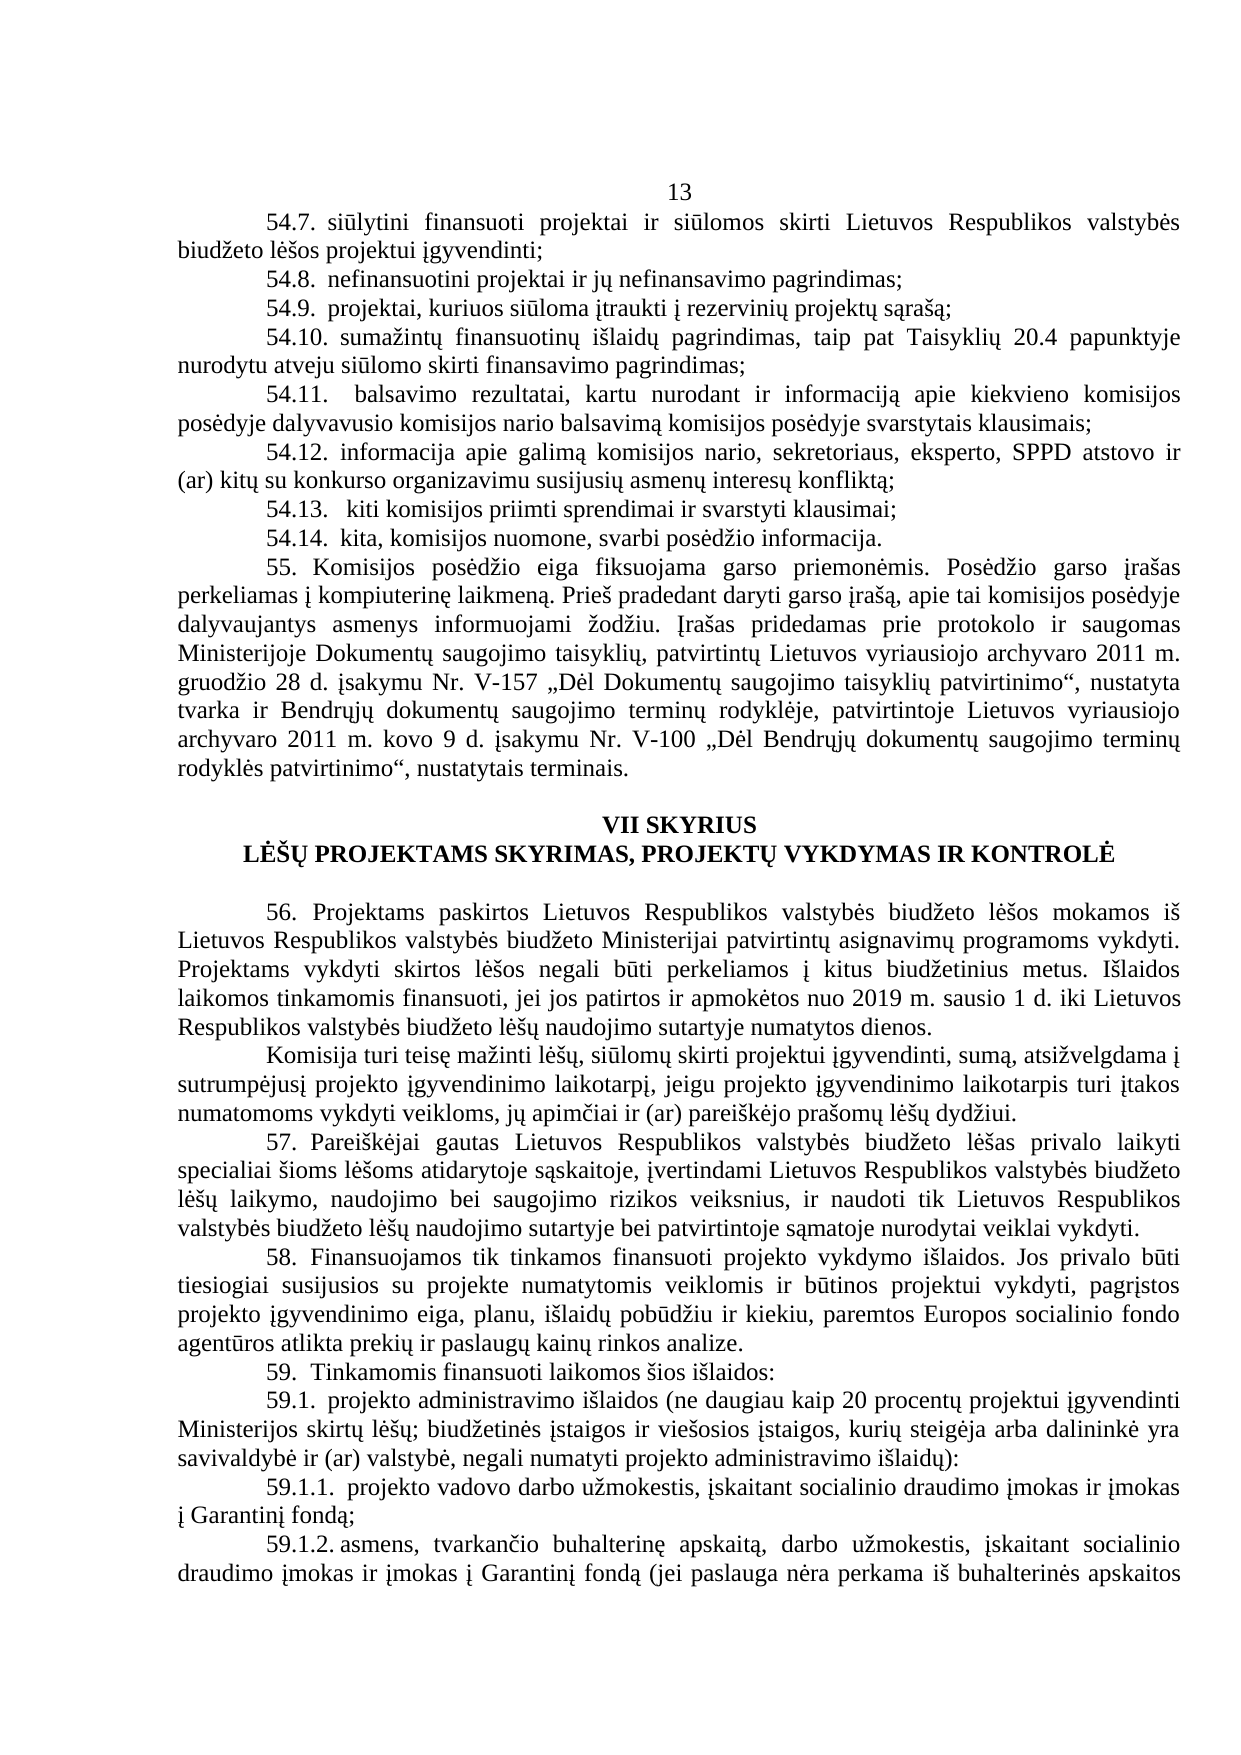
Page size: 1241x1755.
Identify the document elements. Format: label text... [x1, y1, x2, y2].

text Komisija turi teisę mažinti lėšų, siūlomų skirti projektui įgyvendinti, sumą, atsižvelgdama į sutrumpėjusį projekto įgyvendinimo laikotarpį, jeigu projekto įgyvendinimo laikotarpis turi įtakos numatomoms vykdyti veikloms, jų apimčiai ir (ar) pareiškėjo prašomų lėšų dydžiui. [177, 1040, 1181, 1127]
text 54.11. balsavimo rezultatai, kartu nurodant ir informaciją apie kiekvieno komisijos posėdyje dalyvavusio komisijos nario balsavimą komisijos posėdyje svarstytais klausimais; [177, 379, 1181, 437]
text 58. Finansuojamos tik tinkamos finansuoti projekto vykdymo išlaidos. Jos privalo būti tiesiogiai susijusios su projekte numatytomis veiklomis ir būtinos projektui vykdyti, pagrįstos projekto įgyvendinimo eiga, planu, išlaidų pobūdžiu ir kiekiu, paremtos Europos socialinio fondo agentūros atlikta prekių ir paslaugų kainų rinkos analize. [177, 1242, 1181, 1357]
text 57. Pareiškėjai gautas Lietuvos Respublikos valstybės biudžeto lėšas privalo laikyti specialiai šioms lėšoms atidarytoje sąskaitoje, įvertindami Lietuvos Respublikos valstybės biudžeto lėšų laikymo, naudojimo bei saugojimo rizikos veiksnius, ir naudoti tik Lietuvos Respublikos valstybės biudžeto lėšų naudojimo sutartyje bei patvirtintoje sąmatoje nurodytai veiklai vykdyti. [177, 1127, 1181, 1242]
text 55. Komisijos posėdžio eiga fiksuojama garso priemonėmis. Posėdžio garso įrašas perkeliamas į kompiuterinę laikmeną. Prieš pradedant daryti garso įrašą, apie tai komisijos posėdyje dalyvaujantys asmenys informuojami žodžiu. Įrašas pridedamas prie protokolo ir saugomas Ministerijoje Dokumentų saugojimo taisyklių, patvirtintų Lietuvos vyriausiojo archyvaro 2011 m. gruodžio 28 d. įsakymu Nr. V-157 „Dėl Dokumentų saugojimo taisyklių patvirtinimo“, nustatyta tvarka ir Bendrųjų dokumentų saugojimo terminų rodyklėje, patvirtintoje Lietuvos vyriausiojo archyvaro 2011 m. kovo 9 d. įsakymu Nr. V-100 „Dėl Bendrųjų dokumentų saugojimo terminų rodyklės patvirtinimo“, nustatytais terminais. [177, 552, 1181, 782]
text 54.8. nefinansuotini projektai ir jų nefinansavimo pagrindimas; [177, 264, 1181, 293]
text 54.13. kiti komisijos priimti sprendimai ir svarstyti klausimai; [177, 494, 1181, 523]
text 54.12. informacija apie galimą komisijos nario, sekretoriaus, eksperto, SPPD atstovo ir (ar) kitų su konkurso organizavimu susijusių asmenų interesų konfliktą; [177, 437, 1181, 494]
text 54.9. projektai, kuriuos siūloma įtraukti į rezervinių projektų sąrašą; [177, 293, 1181, 322]
text 54.7. siūlytini finansuoti projektai ir siūlomos skirti Lietuvos Respublikos valstybės biudžeto lėšos projektui įgyvendinti; [177, 207, 1181, 264]
text 54.14. kita, komisijos nuomone, svarbi posėdžio informacija. [177, 523, 1181, 552]
text 59.1.1. projekto vadovo darbo užmokestis, įskaitant socialinio draudimo įmokas ir įmokas į Garantinį fondą; [177, 1472, 1181, 1529]
text LĖŠŲ PROJEKTAMS SKYRIMAS, PROJEKTŲ VYKDYMAS IR KONTROLĖ [177, 839, 1181, 868]
text 59.1.2. asmens, tvarkančio buhalterinę apskaitą, darbo užmokestis, įskaitant socialinio draudimo įmokas ir įmokas į Garantinį fondą (jei paslauga nėra perkama iš buhalterinės apskaitos [177, 1529, 1181, 1587]
text 59. Tinkamomis finansuoti laikomos šios išlaidos: [177, 1357, 1181, 1385]
text VII SKYRIUS [177, 810, 1181, 839]
text 54.10. sumažintų finansuotinų išlaidų pagrindimas, taip pat Taisyklių 20.4 papunktyje nurodytu atveju siūlomo skirti finansavimo pagrindimas; [177, 322, 1181, 379]
text 59.1. projekto administravimo išlaidos (ne daugiau kaip 20 procentų projektui įgyvendinti Ministerijos skirtų lėšų; biudžetinės įstaigos ir viešosios įstaigos, kurių steigėja arba dalininkė yra savivaldybė ir (ar) valstybė, negali numatyti projekto administravimo išlaidų): [177, 1385, 1181, 1472]
text 56. Projektams paskirtos Lietuvos Respublikos valstybės biudžeto lėšos mokamos iš Lietuvos Respublikos valstybės biudžeto Ministerijai patvirtintų asignavimų programoms vykdyti. Projektams vykdyti skirtos lėšos negali būti perkeliamos į kitus biudžetinius metus. Išlaidos laikomos tinkamomis finansuoti, jei jos patirtos ir apmokėtos nuo 2019 m. sausio 1 d. iki Lietuvos Respublikos valstybės biudžeto lėšų naudojimo sutartyje numatytos dienos. [177, 897, 1181, 1040]
